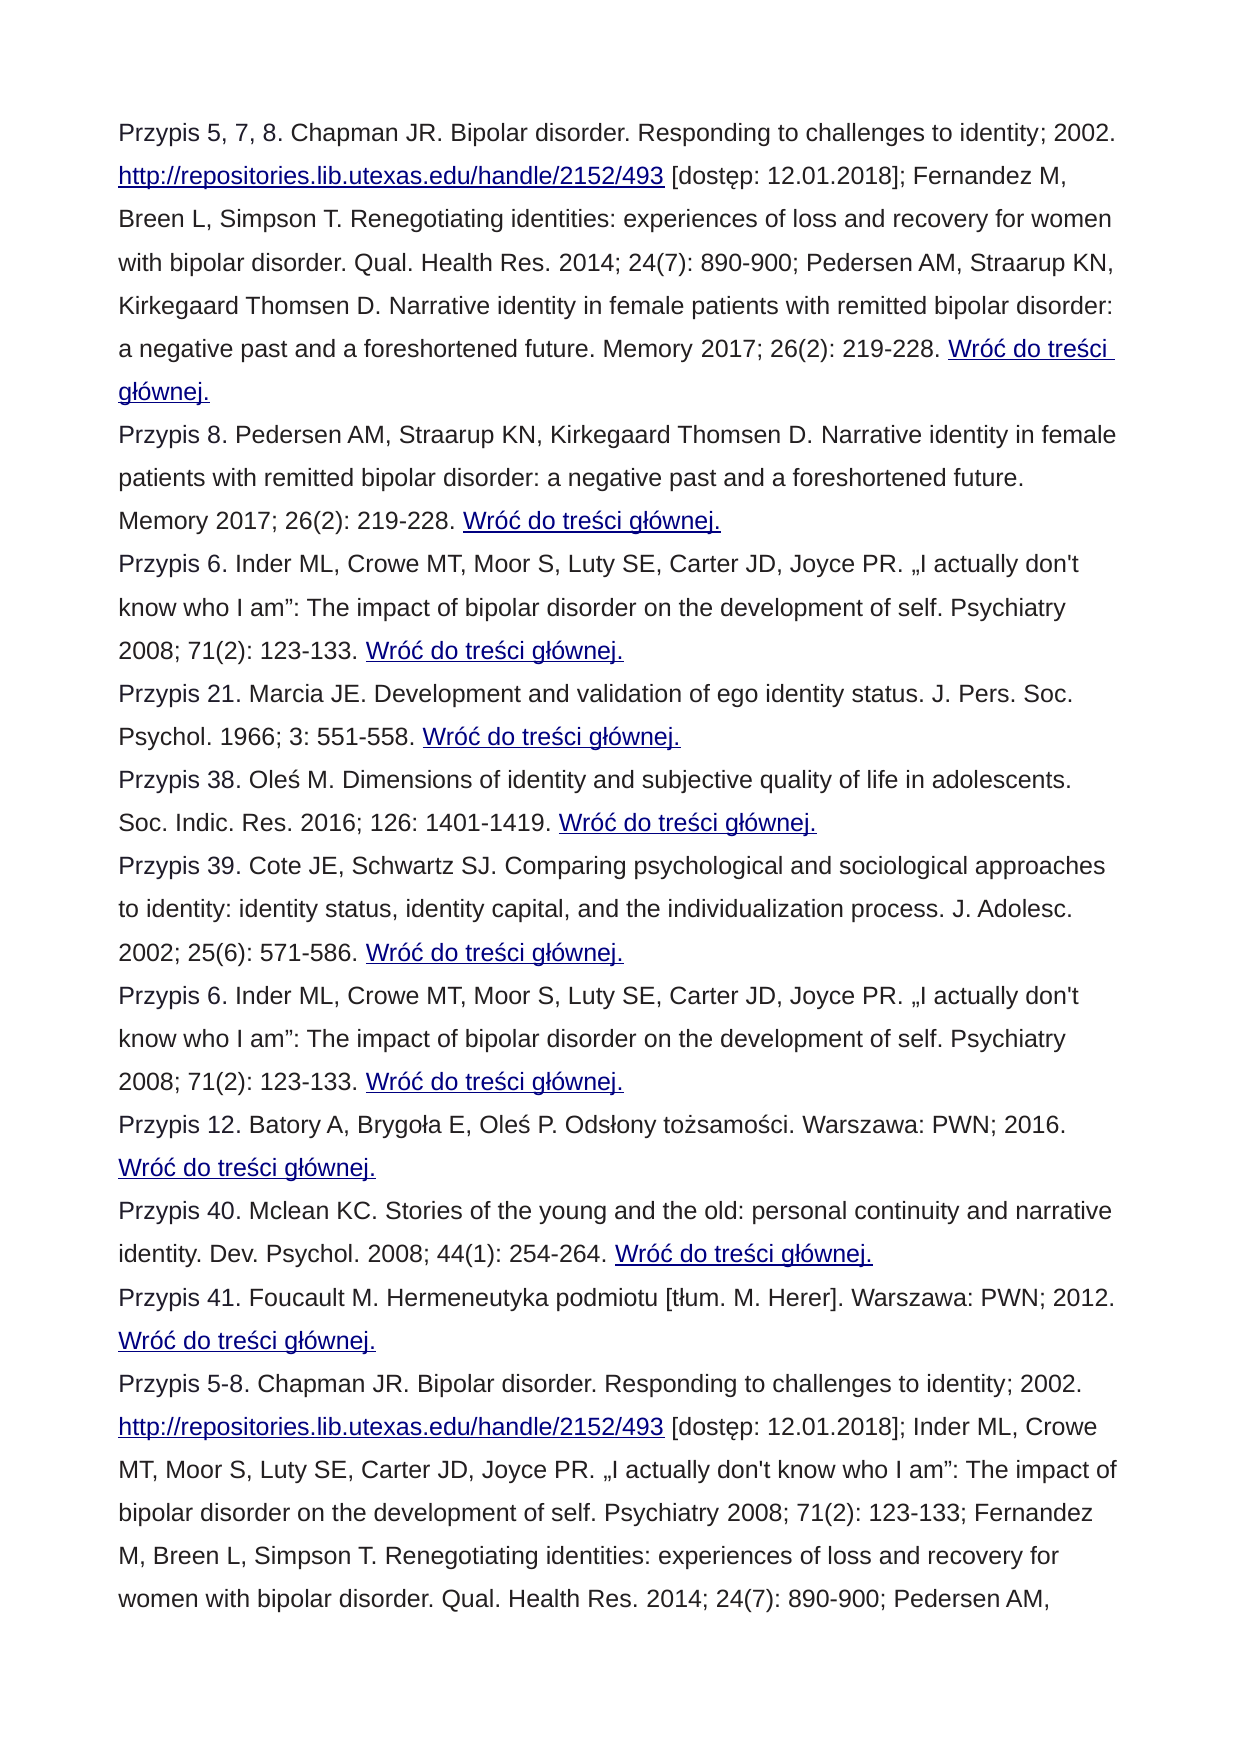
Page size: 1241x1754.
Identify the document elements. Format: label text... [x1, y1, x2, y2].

text Przypis 21. Marcia JE. Development and validation of ego identity status. J. Pers. Soc. Psychol. 1966; 3: 551-558. Wróć do treści głównej. [118, 679, 1122, 751]
text Przypis 6. Inder ML, Crowe MT, Moor S, Luty SE, Carter JD, Joyce PR. „I actually don't know who I am”: The impact of bipolar disorder on the development of self. Psychiatry 2008; 71(2): 123-133. Wróć do treści głównej. [118, 549, 1122, 664]
text Przypis 41. Foucault M. Hermeneutyka podmiotu [tłum. M. Herer]. Warszawa: PWN; 2012. Wróć do treści głównej. [118, 1282, 1122, 1354]
text Przypis 6. Inder ML, Crowe MT, Moor S, Luty SE, Carter JD, Joyce PR. „I actually don't know who I am”: The impact of bipolar disorder on the development of self. Psychiatry 2008; 71(2): 123-133. Wróć do treści głównej. [118, 981, 1122, 1096]
text Przypis 5-8. Chapman JR. Bipolar disorder. Responding to challenges to identity; 2002. http://repositories.lib.utexas.edu/handle/2152/493 [dostęp: 12.01.2018]; Inder ML, Crowe MT, Moor S, Luty SE, Carter JD, Joyce PR. „I actually don't know who I am”: The impact of bipolar disorder on the development of self. Psychiatry 2008; 71(2): 123-133; Fernandez M, Breen L, Simpson T. Renegotiating identities: experiences of loss and recovery for women with bipolar disorder. Qual. Health Res. 2014; 24(7): 890-900; Pedersen AM, [118, 1369, 1122, 1613]
text Przypis 38. Oleś M. Dimensions of identity and subjective quality of life in adolescents. Soc. Indic. Res. 2016; 126: 1401-1419. Wróć do treści głównej. [118, 765, 1122, 837]
text Przypis 8. Pedersen AM, Straarup KN, Kirkegaard Thomsen D. Narrative identity in female patients with remitted bipolar disorder: a negative past and a foreshortened future. Memory 2017; 26(2): 219-228. Wróć do treści głównej. [118, 420, 1122, 535]
text Przypis 39. Cote JE, Schwartz SJ. Comparing psychological and sociological approaches to identity: identity status, identity capital, and the individualization process. J. Adolesc. 2002; 25(6): 571-586. Wróć do treści głównej. [118, 851, 1122, 966]
text Przypis 12. Batory A, Brygoła E, Oleś P. Odsłony tożsamości. Warszawa: PWN; 2016. Wróć do treści głównej. [118, 1110, 1122, 1182]
text Przypis 40. Mclean KC. Stories of the young and the old: personal continuity and narrative identity. Dev. Psychol. 2008; 44(1): 254-264. Wróć do treści głównej. [118, 1196, 1122, 1268]
text Przypis 5, 7, 8. Chapman JR. Bipolar disorder. Responding to challenges to identity; 2002. http://repositories.lib.utexas.edu/handle/2152/493 [dostęp: 12.01.2018]; Fernandez M, Breen L, Simpson T. Renegotiating identities: experiences of loss and recovery for women with bipolar disorder. Qual. Health Res. 2014; 24(7): 890-900; Pedersen AM, Straarup KN, Kirkegaard Thomsen D. Narrative identity in female patients with remitted bipolar disorder: a negative past and a foreshortened future. Memory 2017; 26(2): 219-228. Wróć do treści głównej. [118, 118, 1122, 406]
